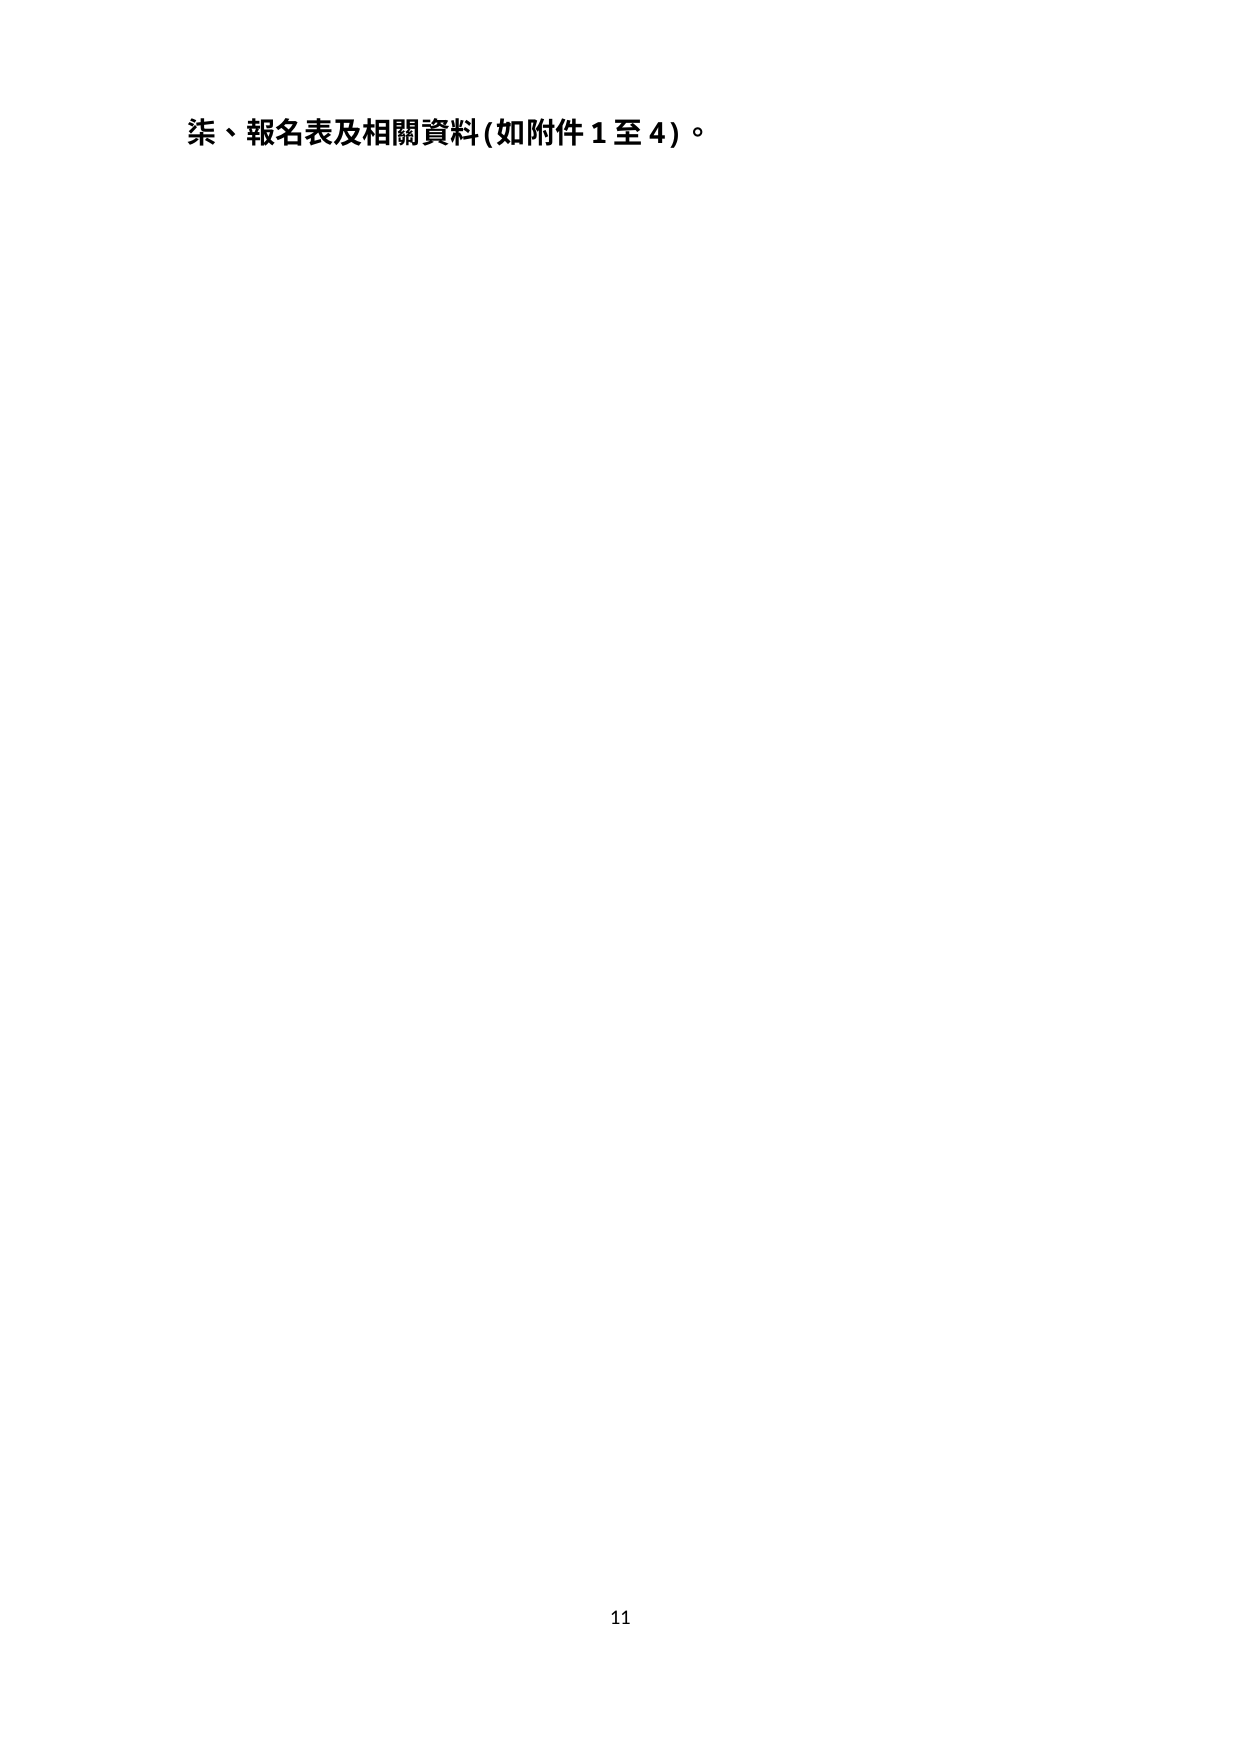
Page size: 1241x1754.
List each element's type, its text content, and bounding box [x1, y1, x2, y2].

text 柒、報名表及相關資料(如附件1至4)。 [187, 89, 1053, 152]
